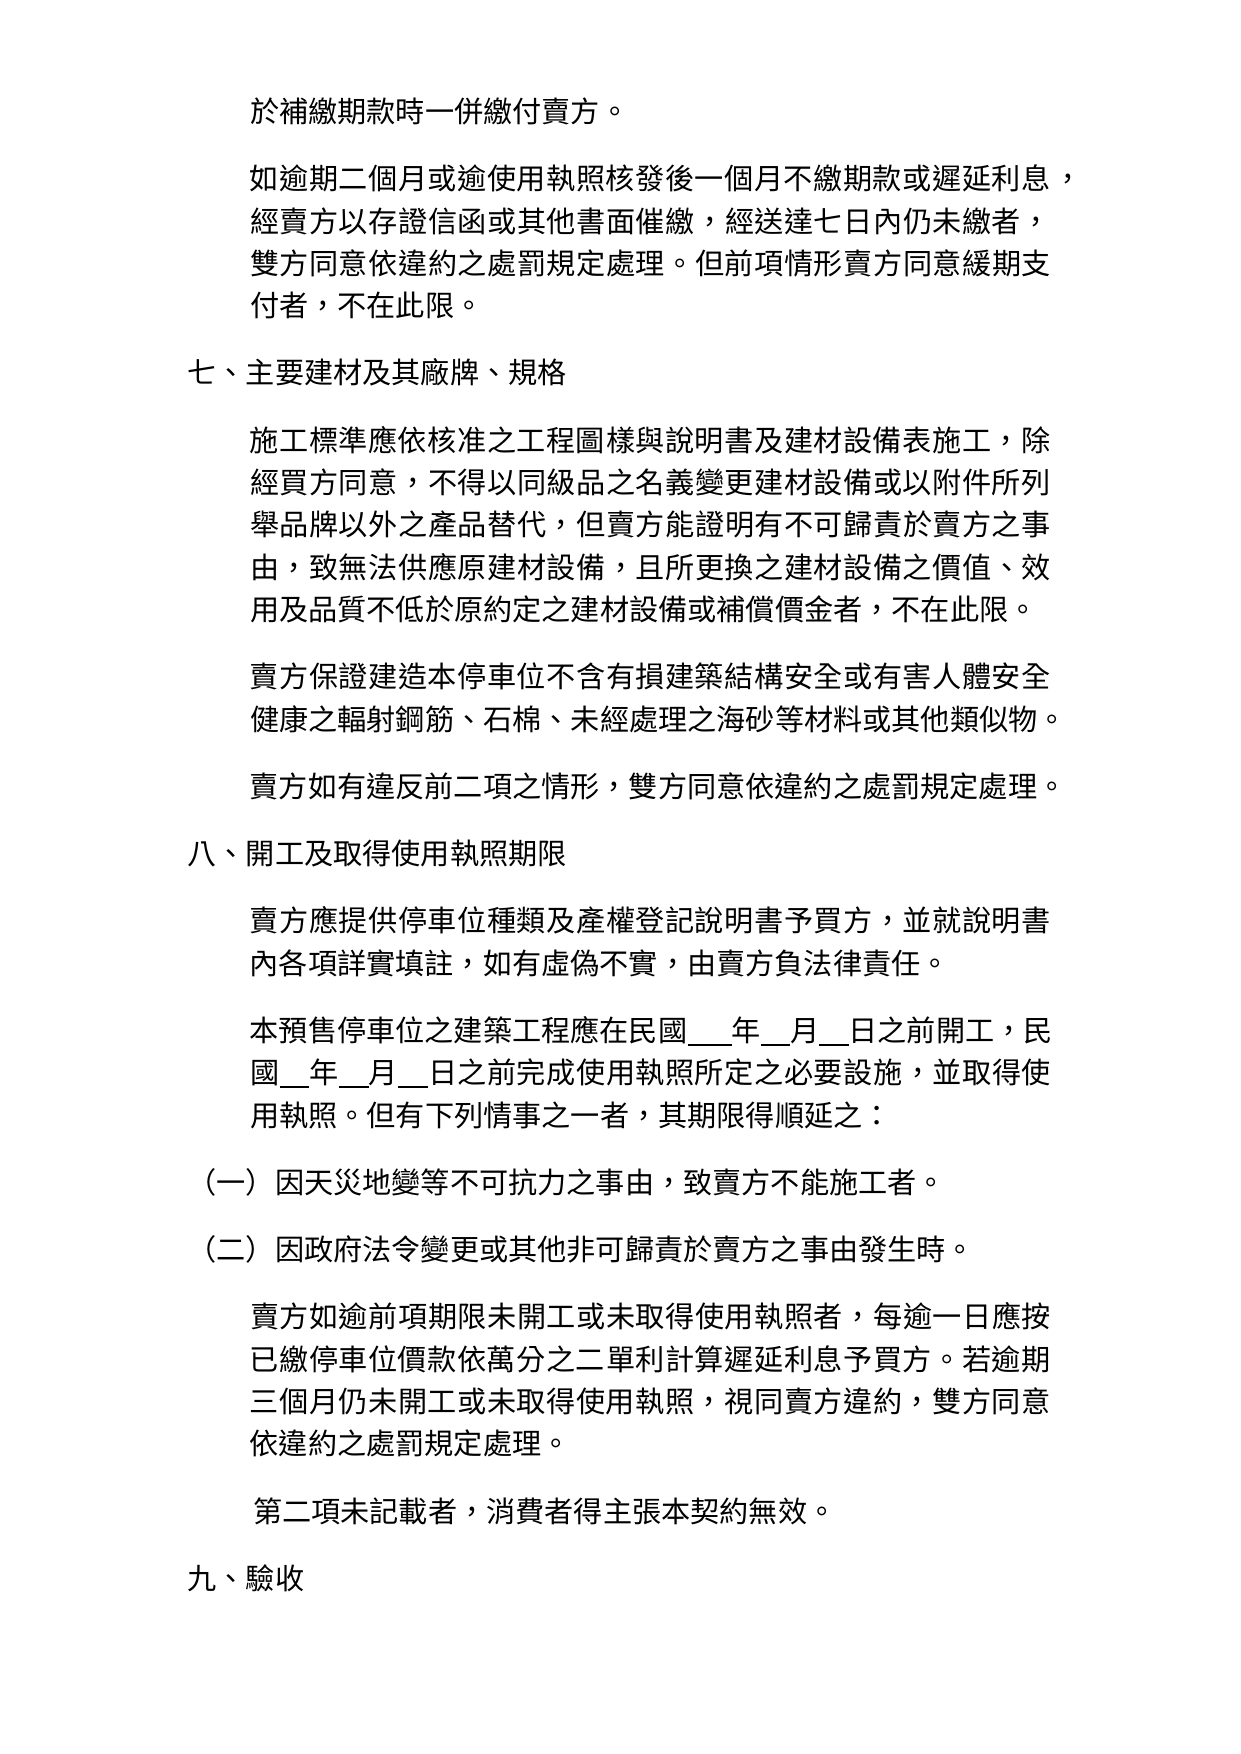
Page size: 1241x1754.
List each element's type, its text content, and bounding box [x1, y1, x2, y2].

text 賣方保證建造本停車位不含有損建築結構安全或有害人體安全健康之輻射鋼筋、石棉、未經處理之海砂等材料或其他類似物。 [249, 654, 1053, 738]
text 賣方如逾前項期限未開工或未取得使用執照者，每逾一日應按已繳停車位價款依萬分之二單利計算遲延利息予買方。若逾期三個月仍未開工或未取得使用執照，視同賣方違約，雙方同意依違約之處罰規定處理。 [249, 1294, 1053, 1463]
text 第二項未記載者，消費者得主張本契約無效。 [209, 1488, 1053, 1531]
text 七、主要建材及其廠牌、規格 [187, 350, 1053, 392]
text 如逾期二個月或逾使用執照核發後一個月不繳期款或遲延利息，經賣方以存證信函或其他書面催繳，經送達七日內仍未繳者，雙方同意依違約之處罰規定處理。但前項情形賣方同意緩期支付者，不在此限。 [249, 156, 1053, 325]
text （一）因天災地變等不可抗力之事由，致賣方不能施工者。 [187, 1159, 1053, 1202]
text 於補繳期款時一併繳付賣方。 [249, 89, 1053, 131]
text 八、開工及取得使用執照期限 [187, 831, 1053, 873]
text 本預售停車位之建築工程應在民國 年 月 日之前開工，民國 年 月 日之前完成使用執照所定之必要設施，並取得使用執照。但有下列情事之一者，其期限得順延之： [249, 1008, 1053, 1134]
text （二）因政府法令變更或其他非可歸責於賣方之事由發生時。 [187, 1227, 1053, 1269]
text 九、驗收 [187, 1556, 1053, 1598]
text 施工標準應依核准之工程圖樣與說明書及建材設備表施工，除經買方同意，不得以同級品之名義變更建材設備或以附件所列舉品牌以外之產品替代，但賣方能證明有不可歸責於賣方之事由，致無法供應原建材設備，且所更換之建材設備之價值、效用及品質不低於原約定之建材設備或補償價金者，不在此限。 [249, 417, 1053, 629]
text 賣方如有違反前二項之情形，雙方同意依違約之處罰規定處理。 [209, 763, 1053, 806]
text 賣方應提供停車位種類及產權登記說明書予買方，並就說明書內各項詳實填註，如有虛偽不實，由賣方負法律責任。 [249, 898, 1053, 983]
